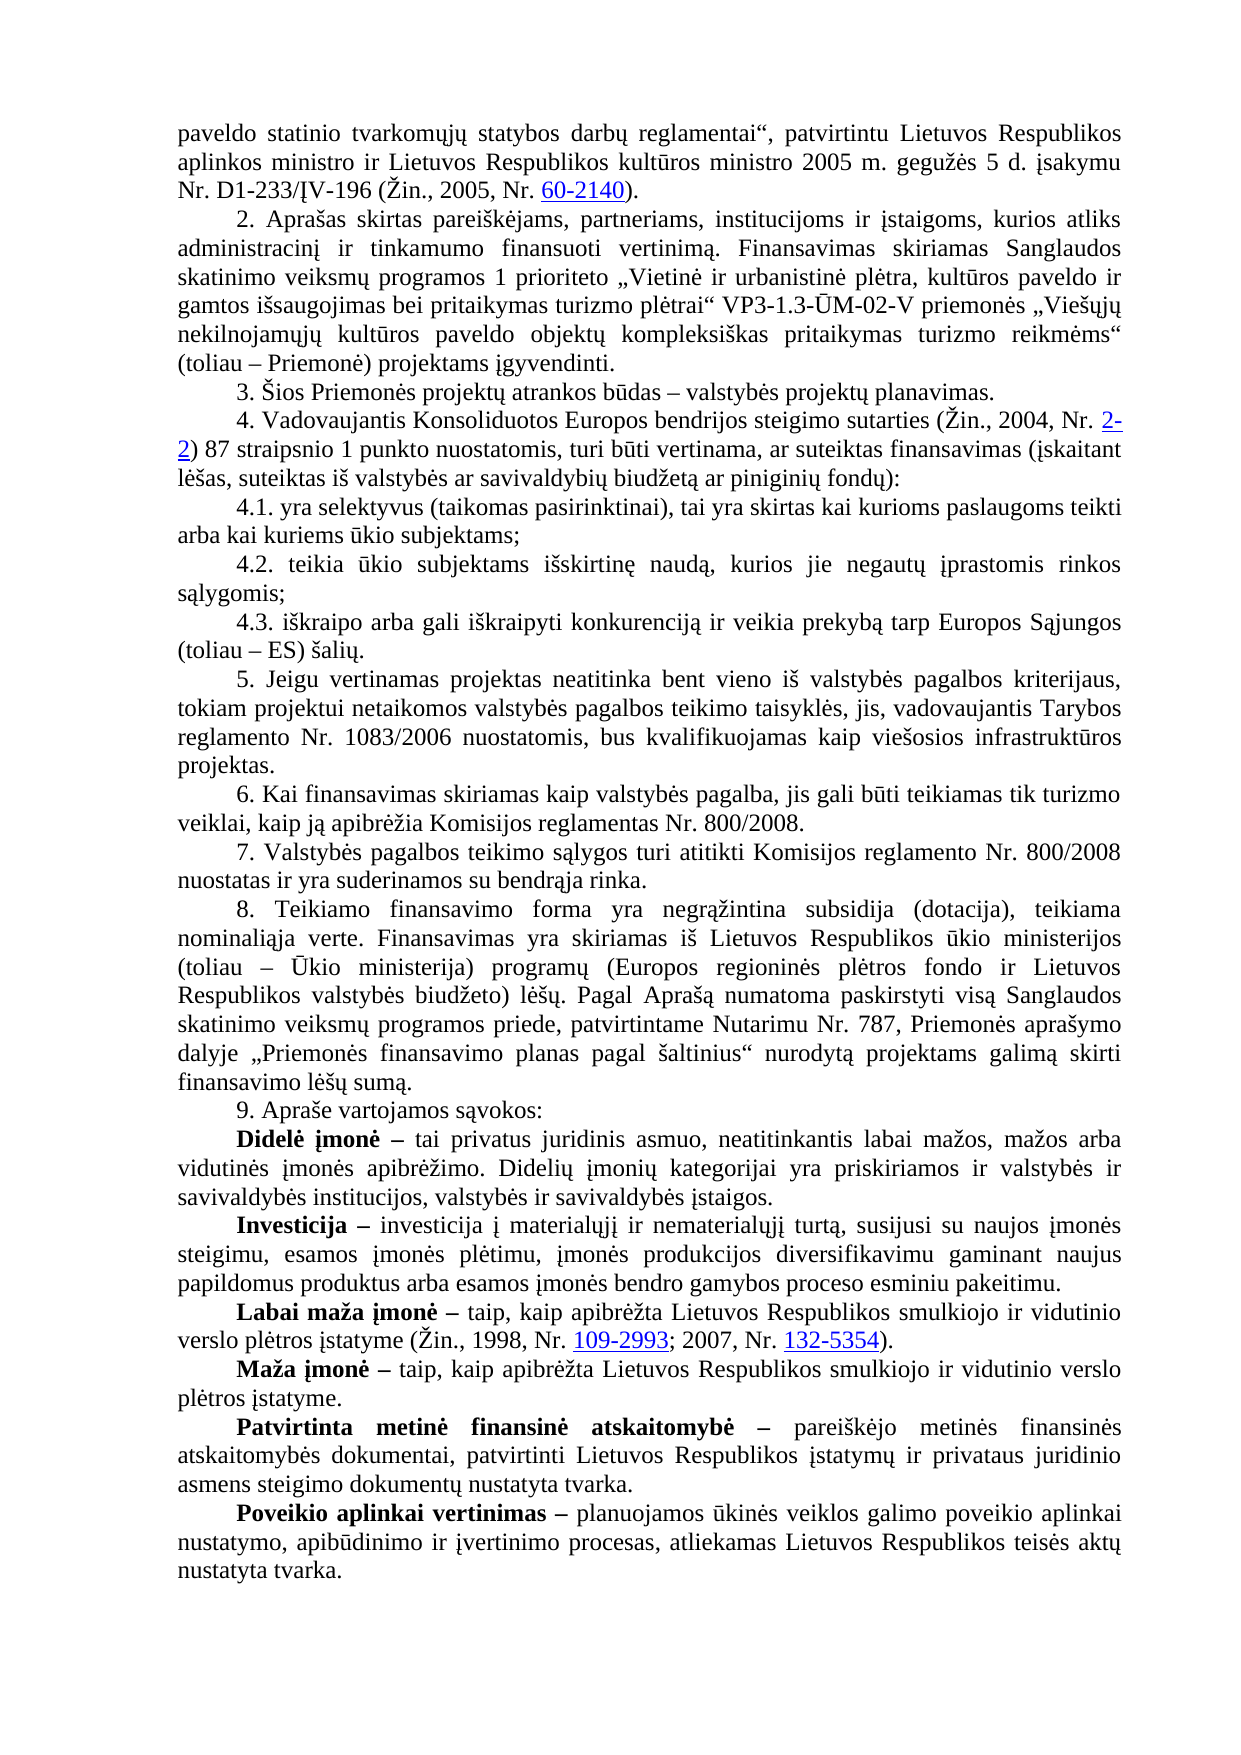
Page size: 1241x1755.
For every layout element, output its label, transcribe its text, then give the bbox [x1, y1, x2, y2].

text Maža įmonė – taip, kaip apibrėžta Lietuvos Respublikos smulkiojo ir vidutinio verslo plėtros įstatyme. [177, 1354, 1122, 1412]
text paveldo statinio tvarkomųjų statybos darbų reglamentai“, patvirtintu Lietuvos Respublikos aplinkos ministro ir Lietuvos Respublikos kultūros ministro 2005 m. gegužės 5 d. įsakymu Nr. D1-233/ĮV-196 (Žin., 2005, Nr. 60-2140). [177, 118, 1122, 204]
text 3. Šios Priemonės projektų atrankos būdas – valstybės projektų planavimas. [177, 377, 1122, 406]
text Labai maža įmonė – taip, kaip apibrėžta Lietuvos Respublikos smulkiojo ir vidutinio verslo plėtros įstatyme (Žin., 1998, Nr. 109-2993; 2007, Nr. 132-5354). [177, 1297, 1122, 1354]
text Didelė įmonė – tai privatus juridinis asmuo, neatitinkantis labai mažos, mažos arba vidutinės įmonės apibrėžimo. Didelių įmonių kategorijai yra priskiriamos ir valstybės ir savivaldybės institucijos, valstybės ir savivaldybės įstaigos. [177, 1124, 1122, 1211]
text 2. Aprašas skirtas pareiškėjams, partneriams, institucijoms ir įstaigoms, kurios atliks administracinį ir tinkamumo finansuoti vertinimą. Finansavimas skiriamas Sanglaudos skatinimo veiksmų programos 1 prioriteto „Vietinė ir urbanistinė plėtra, kultūros paveldo ir gamtos išsaugojimas bei pritaikymas turizmo plėtrai“ VP3-1.3-ŪM-02-V priemonės „Viešųjų nekilnojamųjų kultūros paveldo objektų kompleksiškas pritaikymas turizmo reikmėms“ (toliau – Priemonė) projektams įgyvendinti. [177, 204, 1122, 377]
text 4.2. teikia ūkio subjektams išskirtinę naudą, kurios jie negautų įprastomis rinkos sąlygomis; [177, 549, 1122, 607]
text 8. Teikiamo finansavimo forma yra negrąžintina subsidija (dotacija), teikiama nominaliąja verte. Finansavimas yra skiriamas iš Lietuvos Respublikos ūkio ministerijos (toliau – Ūkio ministerija) programų (Europos regioninės plėtros fondo ir Lietuvos Respublikos valstybės biudžeto) lėšų. Pagal Aprašą numatoma paskirstyti visą Sanglaudos skatinimo veiksmų programos priede, patvirtintame Nutarimu Nr. 787, Priemonės aprašymo dalyje „Priemonės finansavimo planas pagal šaltinius“ nurodytą projektams galimą skirti finansavimo lėšų sumą. [177, 894, 1122, 1096]
text 4.1. yra selektyvus (taikomas pasirinktinai), tai yra skirtas kai kurioms paslaugoms teikti arba kai kuriems ūkio subjektams; [177, 492, 1122, 549]
text Investicija – investicija į materialųjį ir nematerialųjį turtą, susijusi su naujos įmonės steigimu, esamos įmonės plėtimu, įmonės produkcijos diversifikavimu gaminant naujus papildomus produktus arba esamos įmonės bendro gamybos proceso esminiu pakeitimu. [177, 1211, 1122, 1297]
text 4. Vadovaujantis Konsoliduotos Europos bendrijos steigimo sutarties (Žin., 2004, Nr. 2-2) 87 straipsnio 1 punkto nuostatomis, turi būti vertinama, ar suteiktas finansavimas (įskaitant lėšas, suteiktas iš valstybės ar savivaldybių biudžetą ar piniginių fondų): [177, 406, 1122, 492]
text Patvirtinta metinė finansinė atskaitomybė – pareiškėjo metinės finansinės atskaitomybės dokumentai, patvirtinti Lietuvos Respublikos įstatymų ir privataus juridinio asmens steigimo dokumentų nustatyta tvarka. [177, 1412, 1122, 1498]
text 4.3. iškraipo arba gali iškraipyti konkurenciją ir veikia prekybą tarp Europos Sąjungos (toliau – ES) šalių. [177, 607, 1122, 664]
text 7. Valstybės pagalbos teikimo sąlygos turi atitikti Komisijos reglamento Nr. 800/2008 nuostatas ir yra suderinamos su bendrąja rinka. [177, 837, 1122, 894]
text 6. Kai finansavimas skiriamas kaip valstybės pagalba, jis gali būti teikiamas tik turizmo veiklai, kaip ją apibrėžia Komisijos reglamentas Nr. 800/2008. [177, 779, 1122, 837]
text 5. Jeigu vertinamas projektas neatitinka bent vieno iš valstybės pagalbos kriterijaus, tokiam projektui netaikomos valstybės pagalbos teikimo taisyklės, jis, vadovaujantis Tarybos reglamento Nr. 1083/2006 nuostatomis, bus kvalifikuojamas kaip viešosios infrastruktūros projektas. [177, 664, 1122, 779]
text 9. Apraše vartojamos sąvokos: [177, 1096, 1122, 1124]
text Poveikio aplinkai vertinimas – planuojamos ūkinės veiklos galimo poveikio aplinkai nustatymo, apibūdinimo ir įvertinimo procesas, atliekamas Lietuvos Respublikos teisės aktų nustatyta tvarka. [177, 1498, 1122, 1584]
